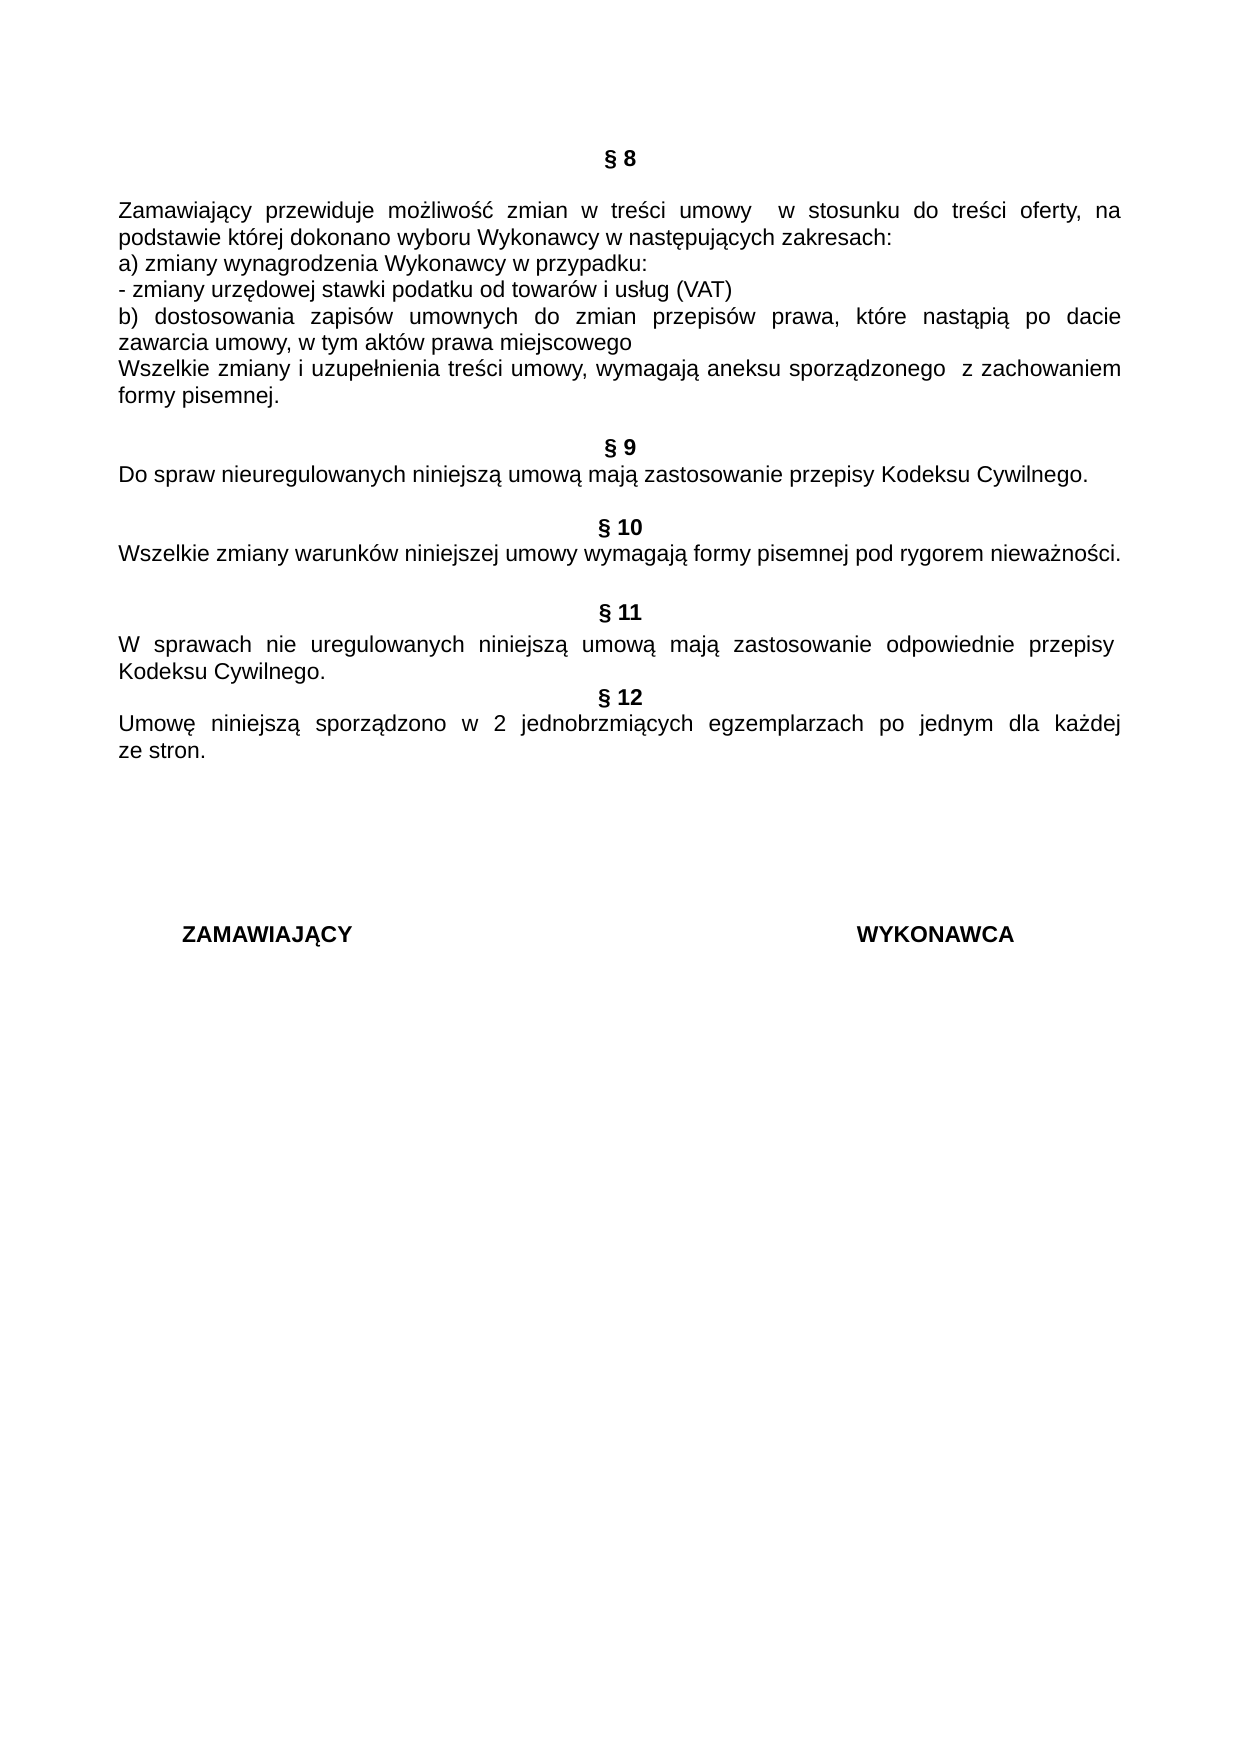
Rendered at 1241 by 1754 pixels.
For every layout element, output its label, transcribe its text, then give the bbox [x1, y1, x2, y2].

text W sprawach nie uregulowanych niniejszą umową mają zastosowanie odpowiednie przepisy Kodeksu Cywilnego. [118, 631, 1115, 684]
text a) zmiany wynagrodzenia Wykonawcy w przypadku: [118, 250, 1122, 276]
text Umowę niniejszą sporządzono w 2 jednobrzmiących egzemplarzach po jednym dla każdej ze stron. [118, 710, 1122, 763]
text b) dostosowania zapisów umownych do zmian przepisów prawa, które nastąpią po dacie zawarcia umowy, w tym aktów prawa miejscowego [118, 303, 1122, 355]
text § 12 [118, 684, 1122, 710]
text Wszelkie zmiany i uzupełnienia treści umowy, wymagają aneksu sporządzonego z zachowaniem formy pisemnej. [118, 355, 1122, 408]
text ZAMAWIAJĄCY WYKONAWCA [118, 921, 1122, 948]
text Zamawiający przewiduje możliwość zmian w treści umowy w stosunku do treści oferty, na podstawie której dokonano wyboru Wykonawcy w następujących zakresach: [118, 197, 1122, 250]
text § 9 [118, 434, 1122, 461]
text § 8 [118, 144, 1122, 171]
text Wszelkie zmiany warunków niniejszej umowy wymagają formy pisemnej pod rygorem nieważności. [118, 540, 1122, 566]
text § 11 [118, 599, 1122, 625]
text - zmiany urzędowej stawki podatku od towarów i usług (VAT) [118, 276, 1122, 303]
text Do spraw nieuregulowanych niniejszą umową mają zastosowanie przepisy Kodeksu Cywilnego. [118, 461, 1122, 487]
text § 10 [118, 513, 1122, 540]
